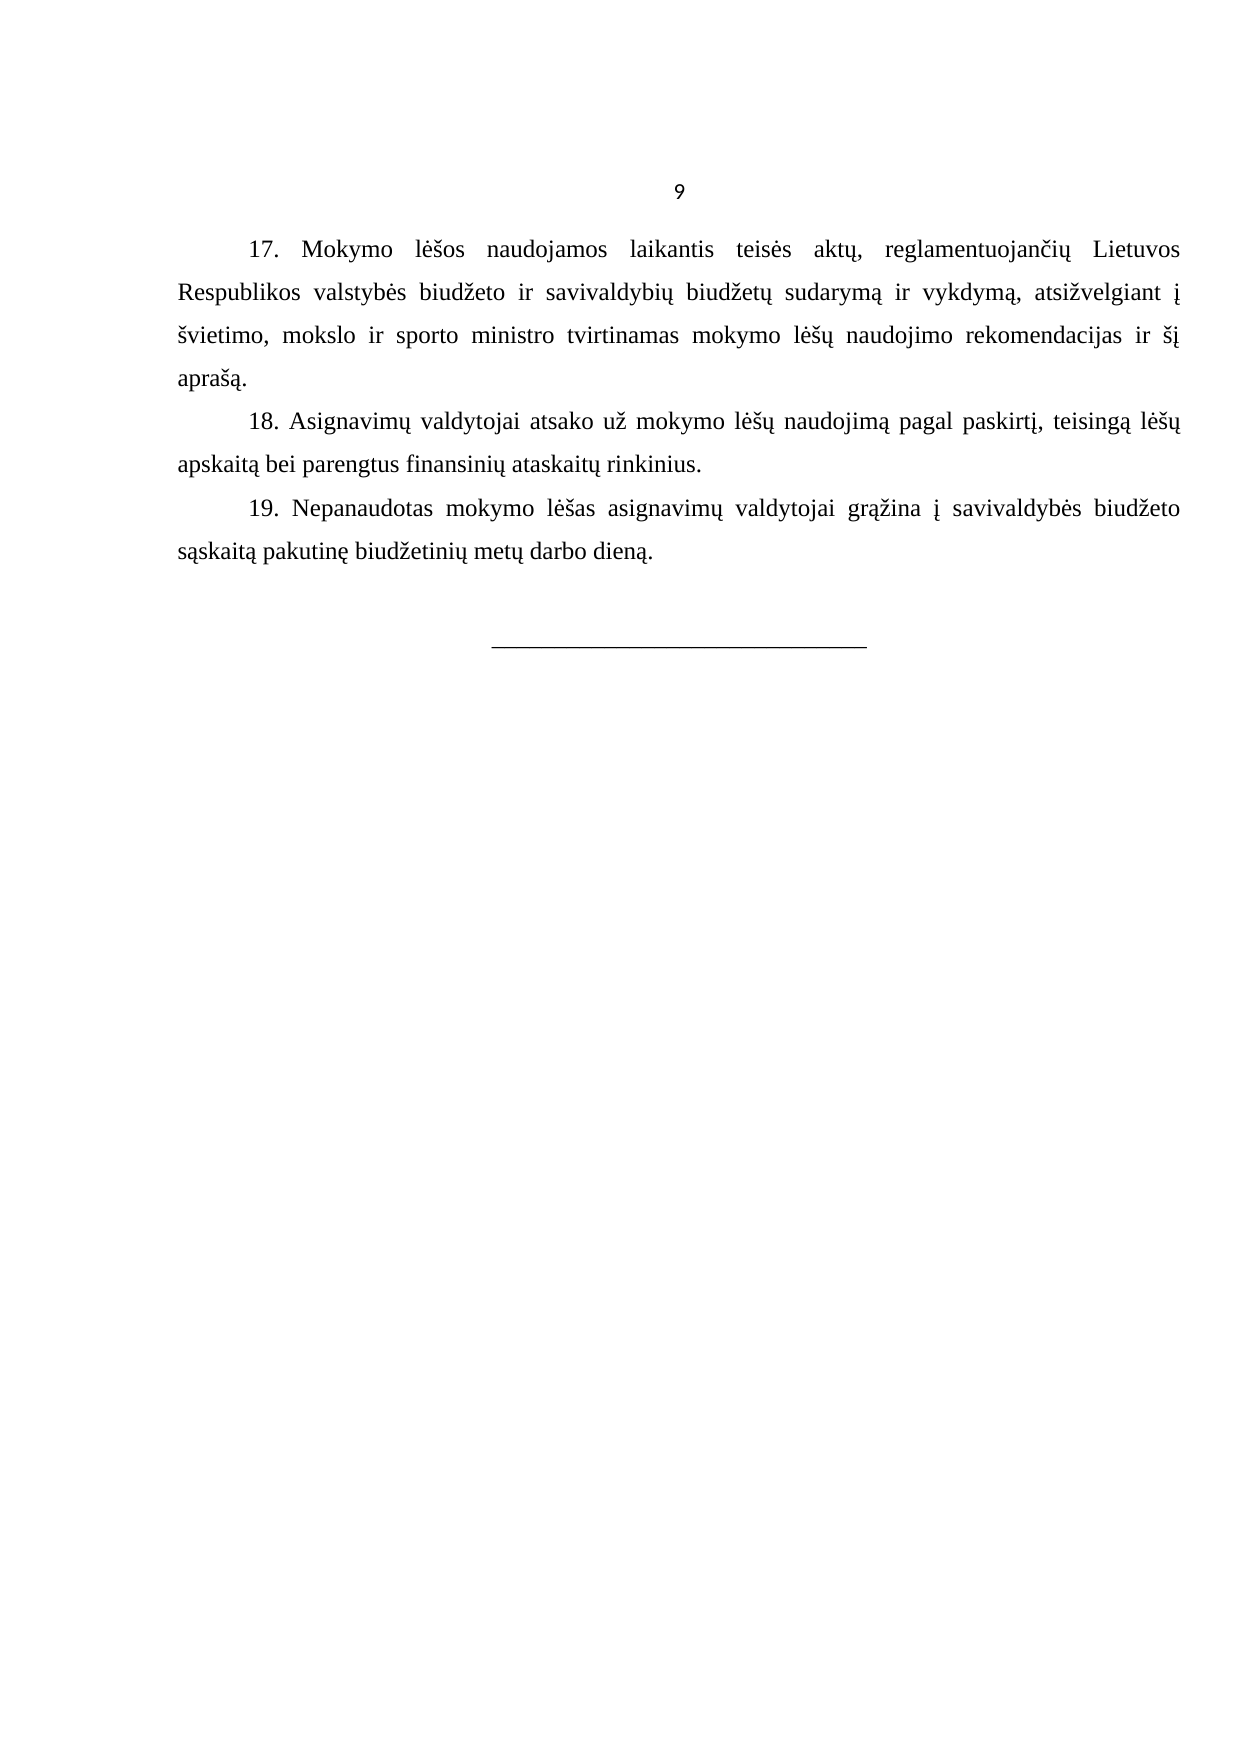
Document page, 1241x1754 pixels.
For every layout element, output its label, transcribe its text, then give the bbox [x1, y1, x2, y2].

text 19. Nepanaudotas mokymo lėšas asignavimų valdytojai grąžina į savivaldybės biudžeto sąskaitą pakutinę biudžetinių metų darbo dieną. [177, 493, 1181, 564]
text 18. Asignavimų valdytojai atsako už mokymo lėšų naudojimą pagal paskirtį, teisingą lėšų apskaitą bei parengtus finansinių ataskaitų rinkinius. [177, 406, 1181, 478]
text 17. Mokymo lėšos naudojamos laikantis teisės aktų, reglamentuojančių Lietuvos Respublikos valstybės biudžeto ir savivaldybių biudžetų sudarymą ir vykdymą, atsižvelgiant į švietimo, mokslo ir sporto ministro tvirtinamas mokymo lėšų naudojimo rekomendacijas ir šį aprašą. [177, 234, 1181, 392]
text ______________________________ [177, 622, 1181, 651]
